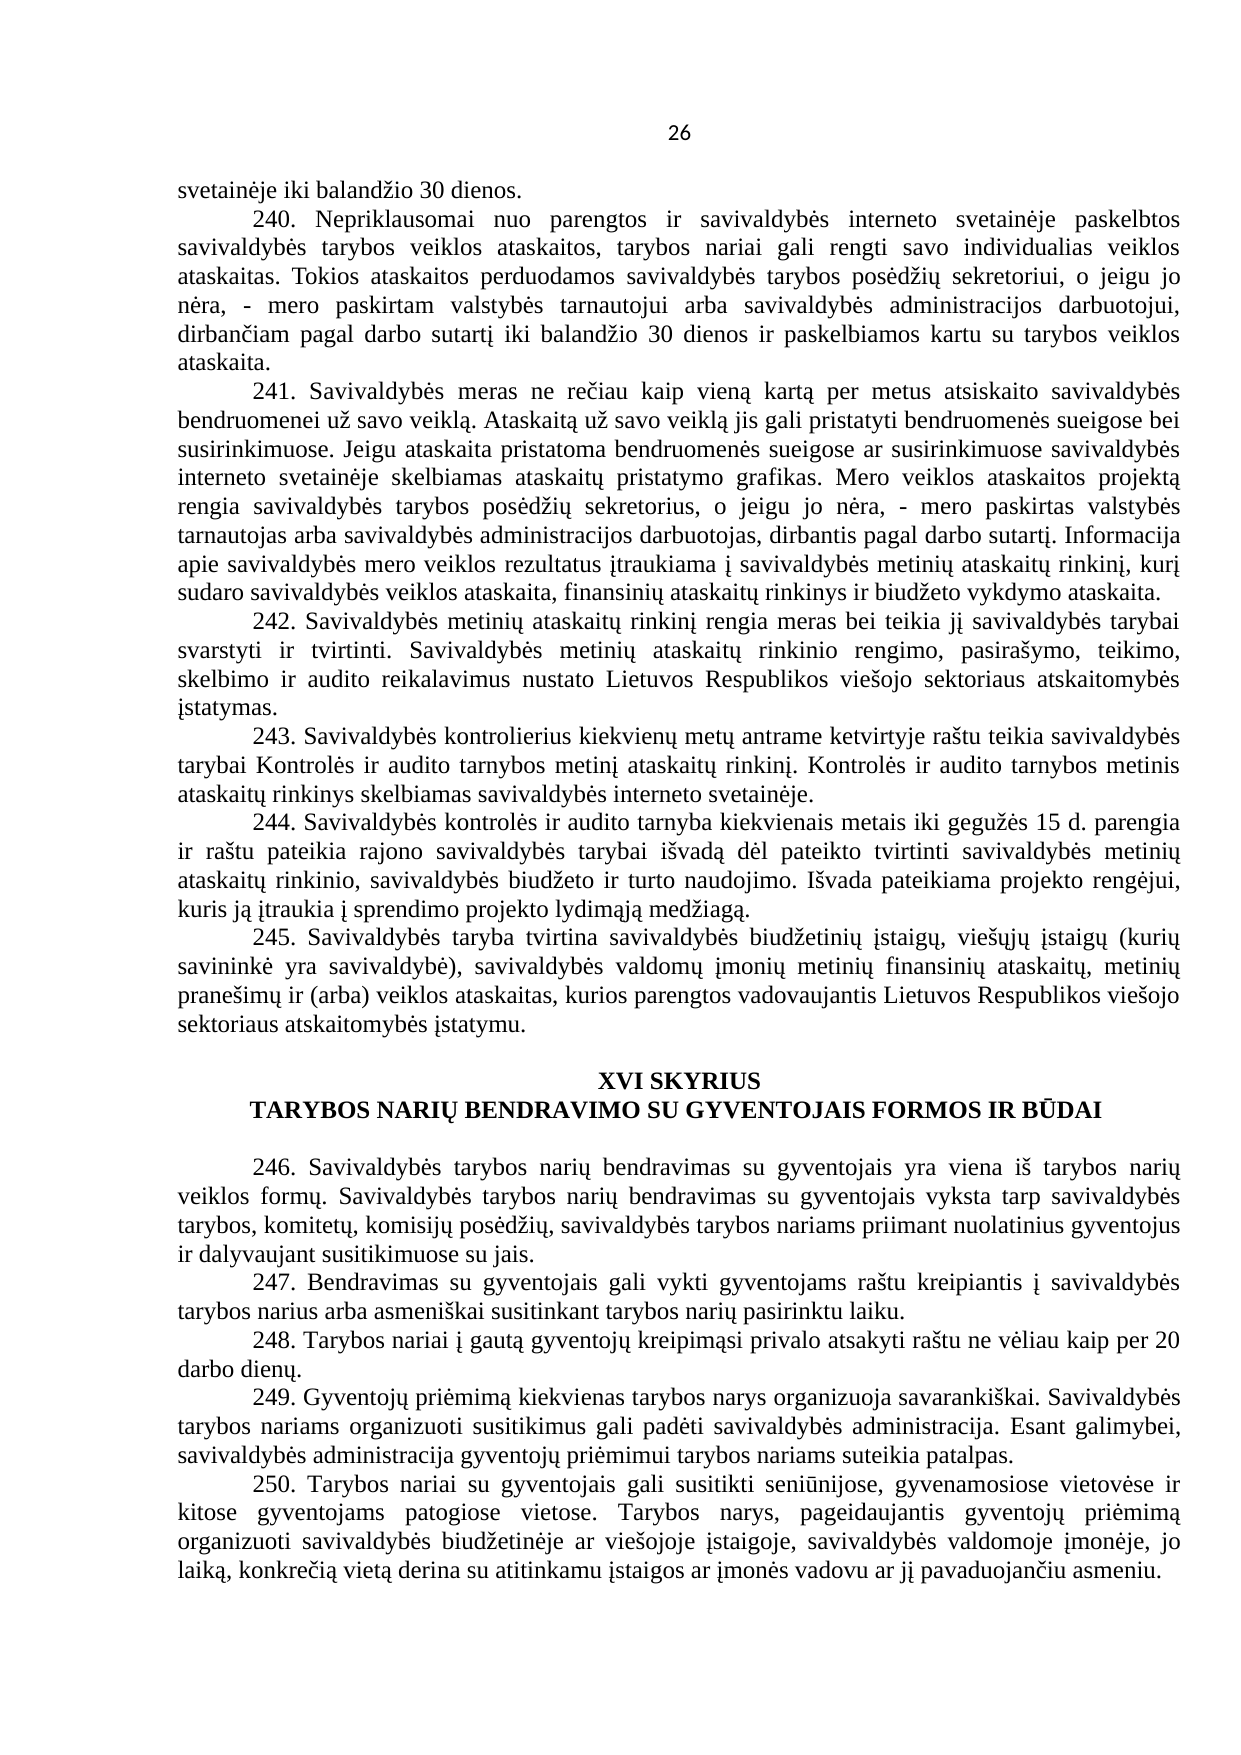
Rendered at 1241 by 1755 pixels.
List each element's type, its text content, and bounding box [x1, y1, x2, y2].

text 245. Savivaldybės taryba tvirtina savivaldybės biudžetinių įstaigų, viešųjų įstaigų (kurių savininkė yra savivaldybė), savivaldybės valdomų įmonių metinių finansinių ataskaitų, metinių pranešimų ir (arba) veiklos ataskaitas, kurios parengtos vadovaujantis Lietuvos Respublikos viešojo sektoriaus atskaitomybės įstatymu. [177, 922, 1181, 1037]
text 244. Savivaldybės kontrolės ir audito tarnyba kiekvienais metais iki gegužės 15 d. parengia ir raštu pateikia rajono savivaldybės tarybai išvadą dėl pateikto tvirtinti savivaldybės metinių ataskaitų rinkinio, savivaldybės biudžeto ir turto naudojimo. Išvada pateikiama projekto rengėjui, kuris ją įtraukia į sprendimo projekto lydimąją medžiagą. [177, 807, 1181, 922]
text 246. Savivaldybės tarybos narių bendravimas su gyventojais yra viena iš tarybos narių veiklos formų. Savivaldybės tarybos narių bendravimas su gyventojais vyksta tarp savivaldybės tarybos, komitetų, komisijų posėdžių, savivaldybės tarybos nariams priimant nuolatinius gyventojus ir dalyvaujant susitikimuose su jais. [177, 1152, 1181, 1267]
text 249. Gyventojų priėmimą kiekvienas tarybos narys organizuoja savarankiškai. Savivaldybės tarybos nariams organizuoti susitikimus gali padėti savivaldybės administracija. Esant galimybei, savivaldybės administracija gyventojų priėmimui tarybos nariams suteikia patalpas. [177, 1382, 1181, 1469]
text svetainėje iki balandžio 30 dienos. [177, 175, 1181, 204]
text 247. Bendravimas su gyventojais gali vykti gyventojams raštu kreipiantis į savivaldybės tarybos narius arba asmeniškai susitinkant tarybos narių pasirinktu laiku. [177, 1267, 1181, 1325]
text TARYBOS NARIŲ BENDRAVIMO SU GYVENTOJAIS FORMOS IR BŪDAI [177, 1095, 1181, 1124]
text 250. Tarybos nariai su gyventojais gali susitikti seniūnijose, gyvenamosiose vietovėse ir kitose gyventojams patogiose vietose. Tarybos narys, pageidaujantis gyventojų priėmimą organizuoti savivaldybės biudžetinėje ar viešojoje įstaigoje, savivaldybės valdomoje įmonėje, jo laiką, konkrečią vietą derina su atitinkamu įstaigos ar įmonės vadovu ar jį pavaduojančiu asmeniu. [177, 1469, 1181, 1584]
text XVI SKYRIUS [177, 1066, 1181, 1095]
text 240. Nepriklausomai nuo parengtos ir savivaldybės interneto svetainėje paskelbtos savivaldybės tarybos veiklos ataskaitos, tarybos nariai gali rengti savo individualias veiklos ataskaitas. Tokios ataskaitos perduodamos savivaldybės tarybos posėdžių sekretoriui, o jeigu jo nėra, - mero paskirtam valstybės tarnautojui arba savivaldybės administracijos darbuotojui, dirbančiam pagal darbo sutartį iki balandžio 30 dienos ir paskelbiamos kartu su tarybos veiklos ataskaita. [177, 204, 1181, 376]
text 248. Tarybos nariai į gautą gyventojų kreipimąsi privalo atsakyti raštu ne vėliau kaip per 20 darbo dienų. [177, 1325, 1181, 1382]
text 241. Savivaldybės meras ne rečiau kaip vieną kartą per metus atsiskaito savivaldybės bendruomenei už savo veiklą. Ataskaitą už savo veiklą jis gali pristatyti bendruomenės sueigose bei susirinkimuose. Jeigu ataskaita pristatoma bendruomenės sueigose ar susirinkimuose savivaldybės interneto svetainėje skelbiamas ataskaitų pristatymo grafikas. Mero veiklos ataskaitos projektą rengia savivaldybės tarybos posėdžių sekretorius, o jeigu jo nėra, - mero paskirtas valstybės tarnautojas arba savivaldybės administracijos darbuotojas, dirbantis pagal darbo sutartį. Informacija apie savivaldybės mero veiklos rezultatus įtraukiama į savivaldybės metinių ataskaitų rinkinį, kurį sudaro savivaldybės veiklos ataskaita, finansinių ataskaitų rinkinys ir biudžeto vykdymo ataskaita. [177, 376, 1181, 606]
text 242. Savivaldybės metinių ataskaitų rinkinį rengia meras bei teikia jį savivaldybės tarybai svarstyti ir tvirtinti. Savivaldybės metinių ataskaitų rinkinio rengimo, pasirašymo, teikimo, skelbimo ir audito reikalavimus nustato Lietuvos Respublikos viešojo sektoriaus atskaitomybės įstatymas. [177, 606, 1181, 721]
text 243. Savivaldybės kontrolierius kiekvienų metų antrame ketvirtyje raštu teikia savivaldybės tarybai Kontrolės ir audito tarnybos metinį ataskaitų rinkinį. Kontrolės ir audito tarnybos metinis ataskaitų rinkinys skelbiamas savivaldybės interneto svetainėje. [177, 721, 1181, 807]
